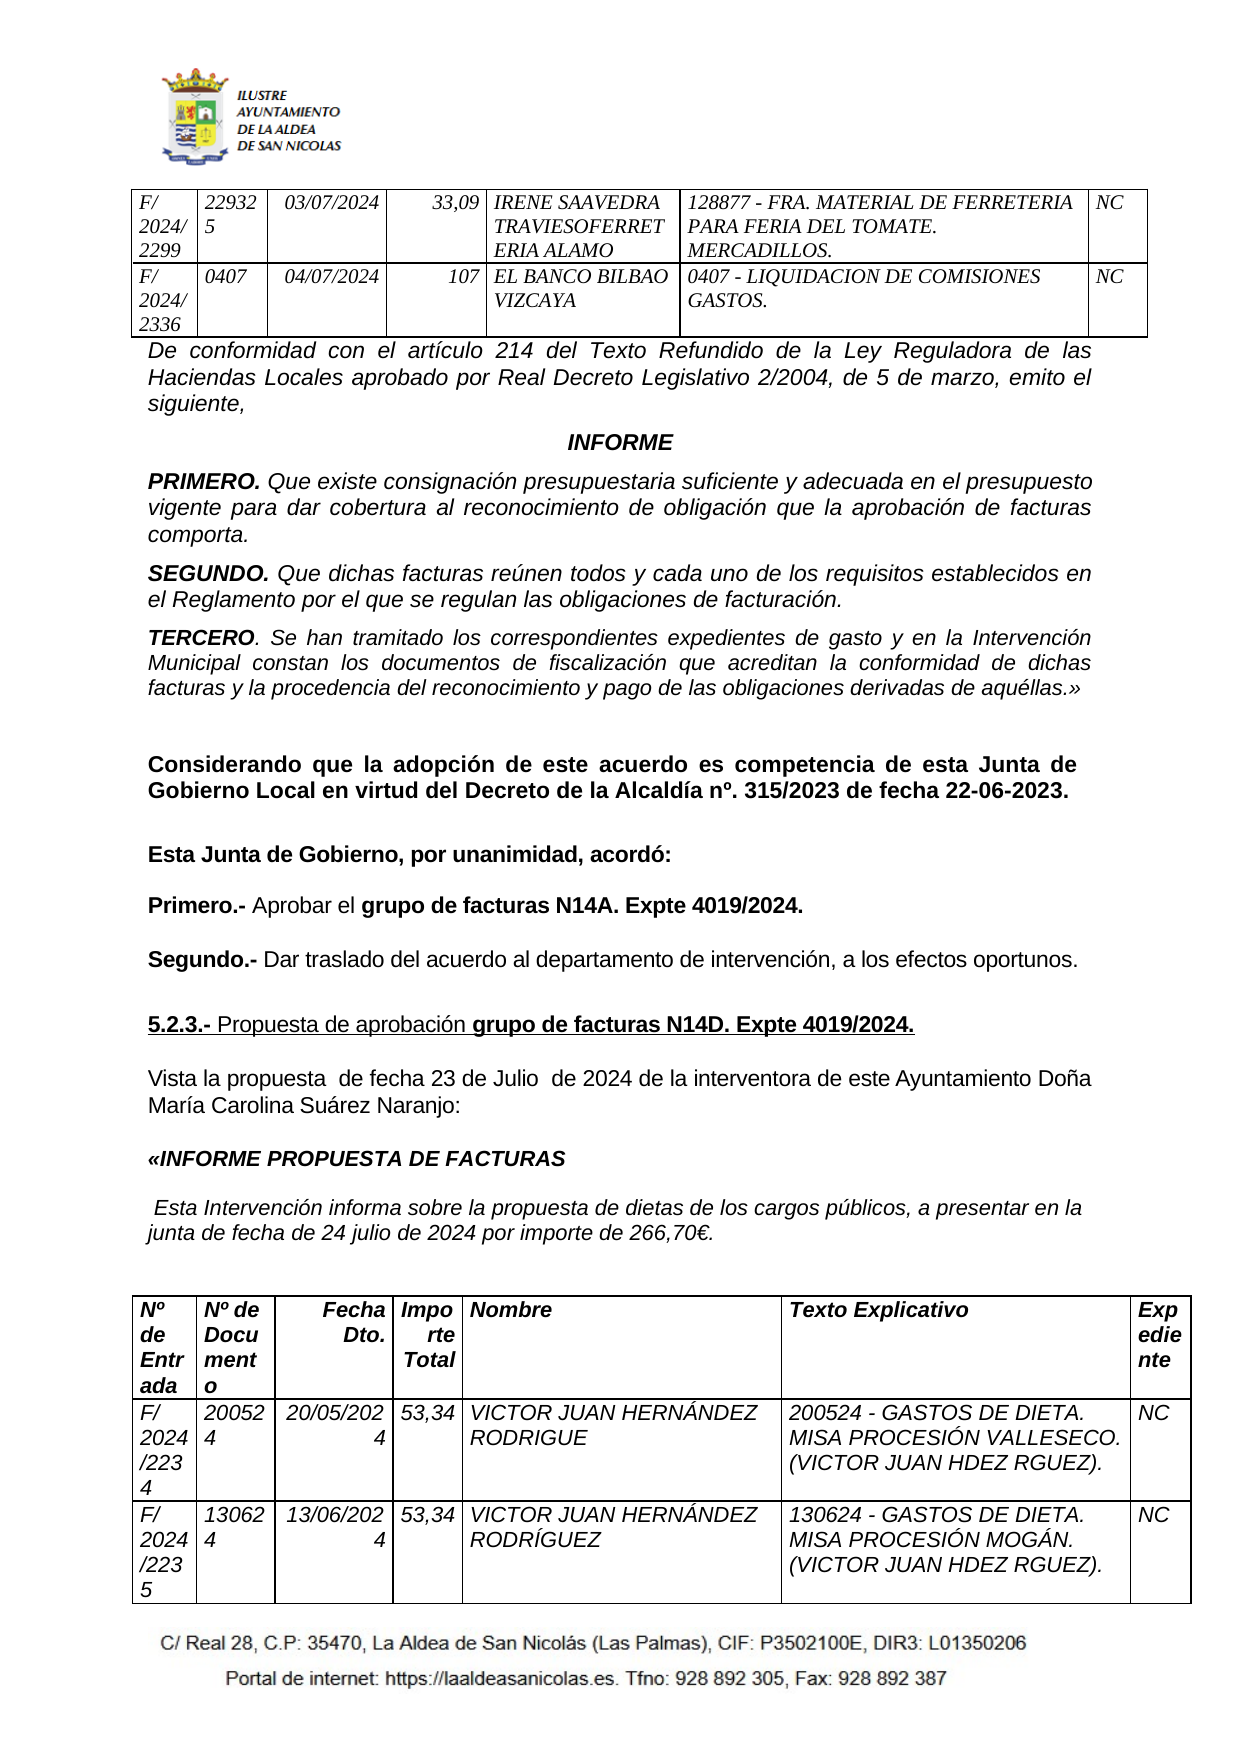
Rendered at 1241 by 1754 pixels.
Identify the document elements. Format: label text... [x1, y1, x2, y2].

table_cell 130624 [197, 1502, 274, 1603]
table_cell 200524 - GASTOS DE DIETA. MISA PROCESIÓN VALLESECO. (VICTOR JUAN HDEZ RGUEZ). [782, 1400, 1130, 1500]
table_cell 130624 - GASTOS DE DIETA. MISA PROCESIÓN MOGÁN. (VICTOR JUAN HDEZ RGUEZ). [782, 1502, 1130, 1603]
table_header Importe Total [394, 1297, 462, 1398]
table_cell F/2024/2235 [133, 1502, 196, 1603]
table_cell F/2024/2336 [132, 263, 197, 336]
text Esta Intervención informa sobre la propuesta de dietas de los cargos públicos, a presentar en la junta de fecha de 24 julio de 2024 por importe de 266,70€. [148, 1195, 1093, 1245]
table_cell 0407 [198, 264, 267, 336]
table_cell 128877 - FRA. MATERIAL DE FERRETERIA PARA FERIA DEL TOMATE. MERCADILLOS. [681, 190, 1088, 262]
text 5.2.3.- Propuesta de aprobación grupo de facturas N14D. Expte 4019/2024. [148, 1011, 1093, 1038]
table_cell F/2024/2299 [132, 190, 197, 262]
table_cell VICTOR JUAN HERNÁNDEZ RODRÍGUEZ [463, 1502, 781, 1603]
table_cell 03/07/2024 [268, 190, 386, 262]
text De conformidad con el artículo 214 del Texto Refundido de la Ley Reguladora de las Haciendas Locales aprobado por Real Decreto Legislativo 2/2004, de 5 de marzo, emito el siguiente, [148, 338, 1093, 417]
table_cell NC [1131, 1400, 1190, 1500]
table_cell 107 [387, 264, 486, 336]
table_header Expediente [1131, 1297, 1190, 1398]
picture [148, 60, 357, 173]
table_cell 04/07/2024 [268, 264, 386, 336]
text Primero.- Aprobar el grupo de facturas N14A. Expte 4019/2024. [148, 892, 1078, 918]
table_cell 53,34 [394, 1400, 462, 1500]
table_header Nombre [463, 1297, 781, 1398]
table_cell 200524 [197, 1400, 274, 1500]
table_cell 53,34 [394, 1502, 462, 1603]
table_cell NC [1089, 264, 1147, 336]
text INFORME [148, 429, 1093, 455]
table_header Nº de Documento [197, 1297, 274, 1398]
text Segundo.- Dar traslado del acuerdo al departamento de intervención, a los efectos oportunos. [148, 946, 1093, 972]
table_cell IRENE SAAVEDRA TRAVIESOFERRETERIA ALAMO [487, 190, 679, 262]
picture [149, 1627, 1034, 1694]
text «INFORME PROPUESTA DE FACTURAS [148, 1146, 1093, 1171]
table_cell 229325 [198, 190, 267, 262]
table_cell NC [1131, 1502, 1190, 1603]
text SEGUNDO. Que dichas facturas reúnen todos y cada uno de los requisitos establecidos en el Reglamento por el que se regulan las obligaciones de facturación. [148, 559, 1093, 612]
table_header Nº de Entrada [133, 1297, 196, 1398]
table_header Fecha Dto. [276, 1297, 392, 1398]
table_cell NC [1089, 190, 1147, 262]
table_cell F/2024/2234 [133, 1400, 196, 1500]
text Esta Junta de Gobierno, por unanimidad, acordó: [148, 841, 1078, 867]
table_cell 13/06/2024 [276, 1502, 392, 1603]
table_cell 33,09 [387, 190, 486, 262]
table_cell 0407 - LIQUIDACION DE COMISIONES GASTOS. [681, 264, 1088, 336]
text Considerando que la adopción de este acuerdo es competencia de esta Junta de Gobierno Local en virtud del Decreto de la Alcaldía nº. 315/2023 de fecha 22-06-2023. [148, 751, 1078, 803]
table_header Texto Explicativo [782, 1297, 1130, 1398]
table_cell EL BANCO BILBAO VIZCAYA [487, 264, 679, 336]
text Vista la propuesta de fecha 23 de Julio de 2024 de la interventora de este Ayuntamiento Doña María Carolina Suárez Naranjo: [148, 1065, 1093, 1118]
table_cell 20/05/2024 [276, 1400, 392, 1500]
table_cell VICTOR JUAN HERNÁNDEZ RODRIGUE [463, 1400, 781, 1500]
text TERCERO. Se han tramitado los correspondientes expedientes de gasto y en la Intervención Municipal constan los documentos de fiscalización que acreditan la conformidad de dichas facturas y la procedencia del reconocimiento y pago de las obligaciones derivadas de aquéllas.» [148, 625, 1093, 700]
text PRIMERO. Que existe consignación presupuestaria suficiente y adecuada en el presupuesto vigente para dar cobertura al reconocimiento de obligación que la aprobación de facturas comporta. [148, 468, 1093, 547]
